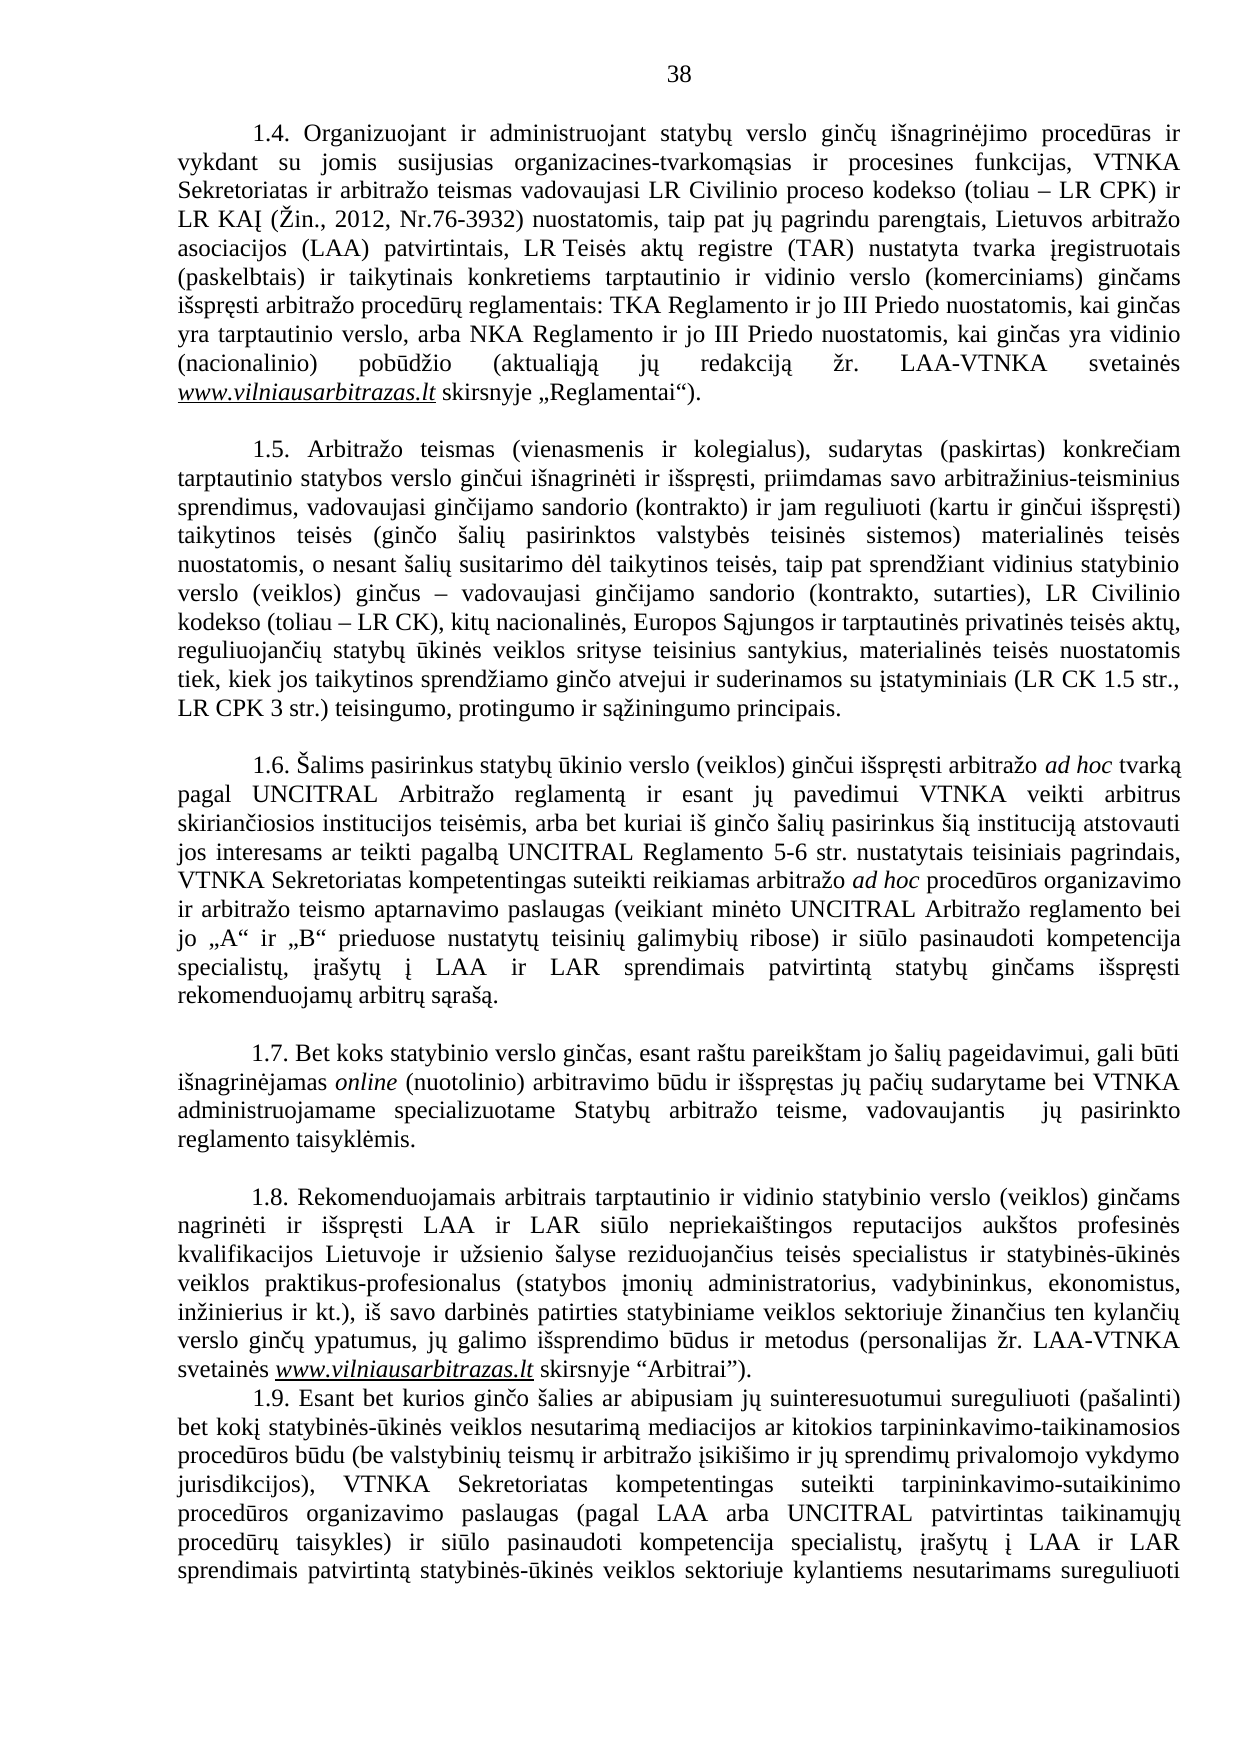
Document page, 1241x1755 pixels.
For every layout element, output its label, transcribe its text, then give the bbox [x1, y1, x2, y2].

text 1.7. Bet koks statybinio verslo ginčas, esant raštu pareikštam jo šalių pageidavimui, gali būti išnagrinėjamas online (nuotolinio) arbitravimo būdu ir išspręstas jų pačių sudarytame bei VTNKA administruojamame specializuotame Statybų arbitražo teisme, vadovaujantis jų pasirinkto reglamento taisyklėmis. [177, 1038, 1181, 1153]
text 1.4. Organizuojant ir administruojant statybų verslo ginčų išnagrinėjimo procedūras ir vykdant su jomis susijusias organizacines-tvarkomąsias ir procesines funkcijas, VTNKA Sekretoriatas ir arbitražo teismas vadovaujasi LR Civilinio proceso kodekso (toliau – LR CPK) ir LR KAĮ (Žin., 2012, Nr.76-3932) nuostatomis, taip pat jų pagrindu parengtais, Lietuvos arbitražo asociacijos (LAA) patvirtintais, LR Teisės aktų registre (TAR) nustatyta tvarka įregistruotais (paskelbtais) ir taikytinais konkretiems tarptautinio ir vidinio verslo (komerciniams) ginčams išspręsti arbitražo procedūrų reglamentais: TKA Reglamento ir jo III Priedo nuostatomis, kai ginčas yra tarptautinio verslo, arba NKA Reglamento ir jo III Priedo nuostatomis, kai ginčas yra vidinio (nacionalinio) pobūdžio (aktualiąją jų redakciją žr. LAA-VTNKA svetainės www.vilniausarbitrazas.lt skirsnyje „Reglamentai“). [177, 118, 1181, 406]
text 1.5. Arbitražo teismas (vienasmenis ir kolegialus), sudarytas (paskirtas) konkrečiam tarptautinio statybos verslo ginčui išnagrinėti ir išspręsti, priimdamas savo arbitražinius-teisminius sprendimus, vadovaujasi ginčijamo sandorio (kontrakto) ir jam reguliuoti (kartu ir ginčui išspręsti) taikytinos teisės (ginčo šalių pasirinktos valstybės teisinės sistemos) materialinės teisės nuostatomis, o nesant šalių susitarimo dėl taikytinos teisės, taip pat sprendžiant vidinius statybinio verslo (veiklos) ginčus – vadovaujasi ginčijamo sandorio (kontrakto, sutarties), LR Civilinio kodekso (toliau – LR CK), kitų nacionalinės, Europos Sąjungos ir tarptautinės privatinės teisės aktų, reguliuojančių statybų ūkinės veiklos srityse teisinius santykius, materialinės teisės nuostatomis tiek, kiek jos taikytinos sprendžiamo ginčo atvejui ir suderinamos su įstatyminiais (LR CK 1.5 str., LR CPK 3 str.) teisingumo, protingumo ir sąžiningumo principais. [177, 434, 1181, 722]
text 1.9. Esant bet kurios ginčo šalies ar abipusiam jų suinteresuotumui sureguliuoti (pašalinti) bet kokį statybinės-ūkinės veiklos nesutarimą mediacijos ar kitokios tarpininkavimo-taikinamosios procedūros būdu (be valstybinių teismų ir arbitražo įsikišimo ir jų sprendimų privalomojo vykdymo jurisdikcijos), VTNKA Sekretoriatas kompetentingas suteikti tarpininkavimo-sutaikinimo procedūros organizavimo paslaugas (pagal LAA arba UNCITRAL patvirtintas taikinamųjų procedūrų taisykles) ir siūlo pasinaudoti kompetencija specialistų, įrašytų į LAA ir LAR sprendimais patvirtintą statybinės-ūkinės veiklos sektoriuje kylantiems nesutarimams sureguliuoti [177, 1383, 1181, 1584]
text 1.6. Šalims pasirinkus statybų ūkinio verslo (veiklos) ginčui išspręsti arbitražo ad hoc tvarką pagal UNCITRAL Arbitražo reglamentą ir esant jų pavedimui VTNKA veikti arbitrus skiriančiosios institucijos teisėmis, arba bet kuriai iš ginčo šalių pasirinkus šią instituciją atstovauti jos interesams ar teikti pagalbą UNCITRAL Reglamento 5-6 str. nustatytais teisiniais pagrindais, VTNKA Sekretoriatas kompetentingas suteikti reikiamas arbitražo ad hoc procedūros organizavimo ir arbitražo teismo aptarnavimo paslaugas (veikiant minėto UNCITRAL Arbitražo reglamento bei jo „A“ ir „B“ prieduose nustatytų teisinių galimybių ribose) ir siūlo pasinaudoti kompetencija specialistų, įrašytų į LAA ir LAR sprendimais patvirtintą statybų ginčams išspręsti rekomenduojamų arbitrų sąrašą. [177, 751, 1181, 1009]
text 1.8. Rekomenduojamais arbitrais tarptautinio ir vidinio statybinio verslo (veiklos) ginčams nagrinėti ir išspręsti LAA ir LAR siūlo nepriekaištingos reputacijos aukštos profesinės kvalifikacijos Lietuvoje ir užsienio šalyse reziduojančius teisės specialistus ir statybinės-ūkinės veiklos praktikus-profesionalus (statybos įmonių administratorius, vadybininkus, ekonomistus, inžinierius ir kt.), iš savo darbinės patirties statybiniame veiklos sektoriuje žinančius ten kylančių verslo ginčų ypatumus, jų galimo išsprendimo būdus ir metodus (personalijas žr. LAA-VTNKA svetainės www.vilniausarbitrazas.lt skirsnyje “Arbitrai”). [177, 1182, 1181, 1383]
